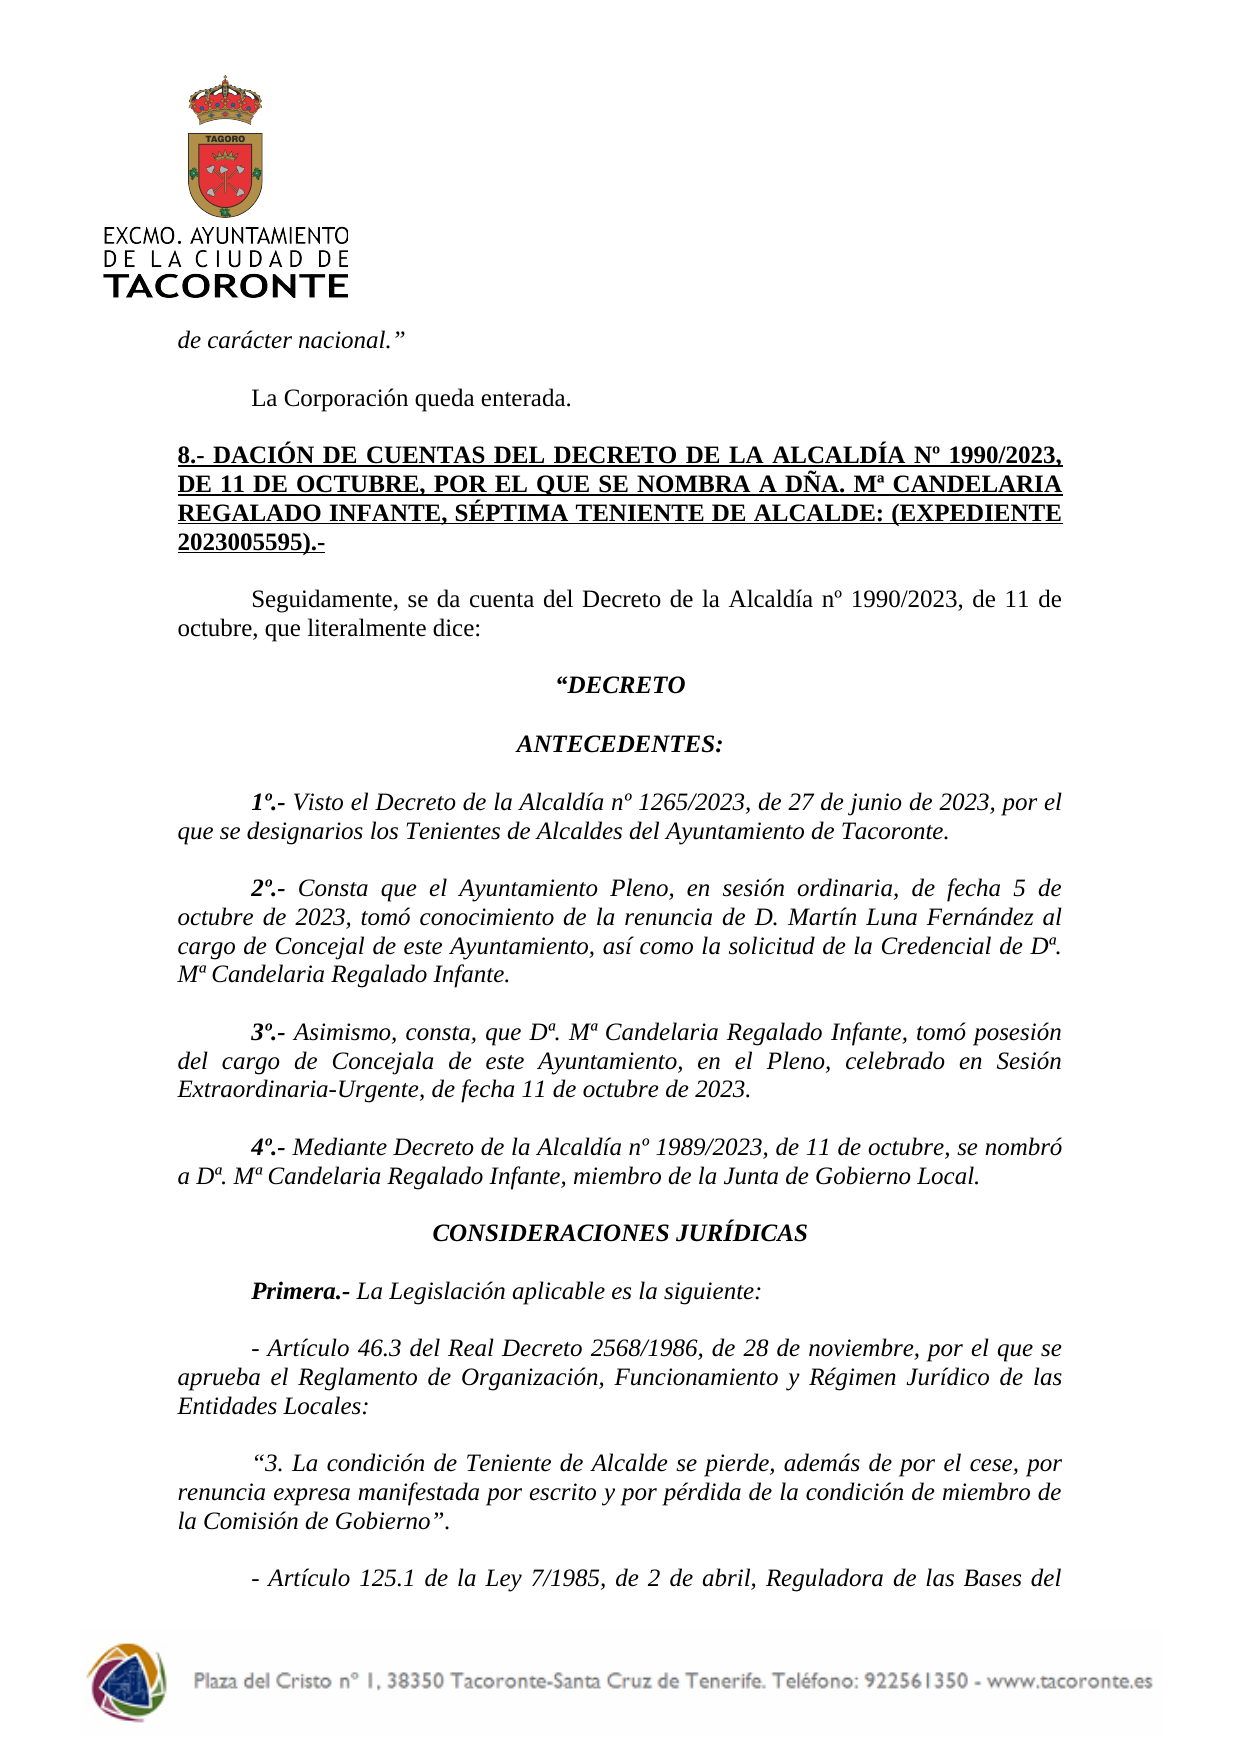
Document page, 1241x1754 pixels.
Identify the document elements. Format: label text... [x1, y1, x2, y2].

picture [80, 1630, 1163, 1737]
text ANTECEDENTES: [177, 729, 1063, 758]
text REGALADO INFANTE, SÉPTIMA TENIENTE DE ALCALDE: (EXPEDIENTE [177, 495, 1063, 523]
text Primera.- La Legislación aplicable es la siguiente: [177, 1276, 1063, 1304]
text La Corporación queda enterada. [177, 383, 1063, 412]
text 3º.- Asimismo, consta, que Dª. Mª Candelaria Regalado Infante, tomó posesión del cargo de Concejala de este Ayuntamiento, en el Pleno, celebrado en Sesión Extraordinaria-Urgente, de fecha 11 de octubre de 2023. [177, 1017, 1063, 1103]
text - Artículo 125.1 de la Ley 7/1985, de 2 de abril, Reguladora de las Bases del [177, 1563, 1063, 1592]
subtitle “DECRETO [177, 670, 1063, 699]
text Seguidamente, se da cuenta del Decreto de la Alcaldía nº 1990/2023, de 11 de octubre, que literalmente dice: [177, 584, 1063, 642]
text 8.- DACIÓN DE CUENTAS DEL DECRETO DE LA ALCALDÍA Nº 1990/2023, [177, 440, 1063, 465]
text 1º.- Visto el Decreto de la Alcaldía nº 1265/2023, de 27 de junio de 2023, por el que se designarios los Tenientes de Alcaldes del Ayuntamiento de Tacoronte. [177, 787, 1063, 844]
text 2º.- Consta que el Ayuntamiento Pleno, en sesión ordinaria, de fecha 5 de octubre de 2023, tomó conocimiento de la renuncia de D. Martín Luna Fernández al cargo de Concejal de este Ayuntamiento, así como la solicitud de la Credencial de Dª. Mª Candelaria Regalado Infante. [177, 873, 1063, 988]
text de carácter nacional.” [177, 325, 1063, 354]
text 2023005595).- [177, 524, 1063, 555]
text CONSIDERACIONES JURÍDICAS [177, 1218, 1063, 1247]
text DE 11 DE OCTUBRE, POR EL QUE SE NOMBRA A DÑA. Mª CANDELARIA [177, 466, 1063, 494]
text - Artículo 46.3 del Real Decreto 2568/1986, de 28 de noviembre, por el que se aprueba el Reglamento de Organización, Funcionamiento y Régimen Jurídico de las Entidades Locales: [177, 1333, 1063, 1419]
text “3. La condición de Teniente de Alcalde se pierde, además de por el cese, por renuncia expresa manifestada por escrito y por pérdida de la condición de miembro de la Comisión de Gobierno”. [177, 1448, 1063, 1534]
picture [103, 75, 348, 298]
text 4º.- Mediante Decreto de la Alcaldía nº 1989/2023, de 11 de octubre, se nombró a Dª. Mª Candelaria Regalado Infante, miembro de la Junta de Gobierno Local. [177, 1132, 1063, 1189]
